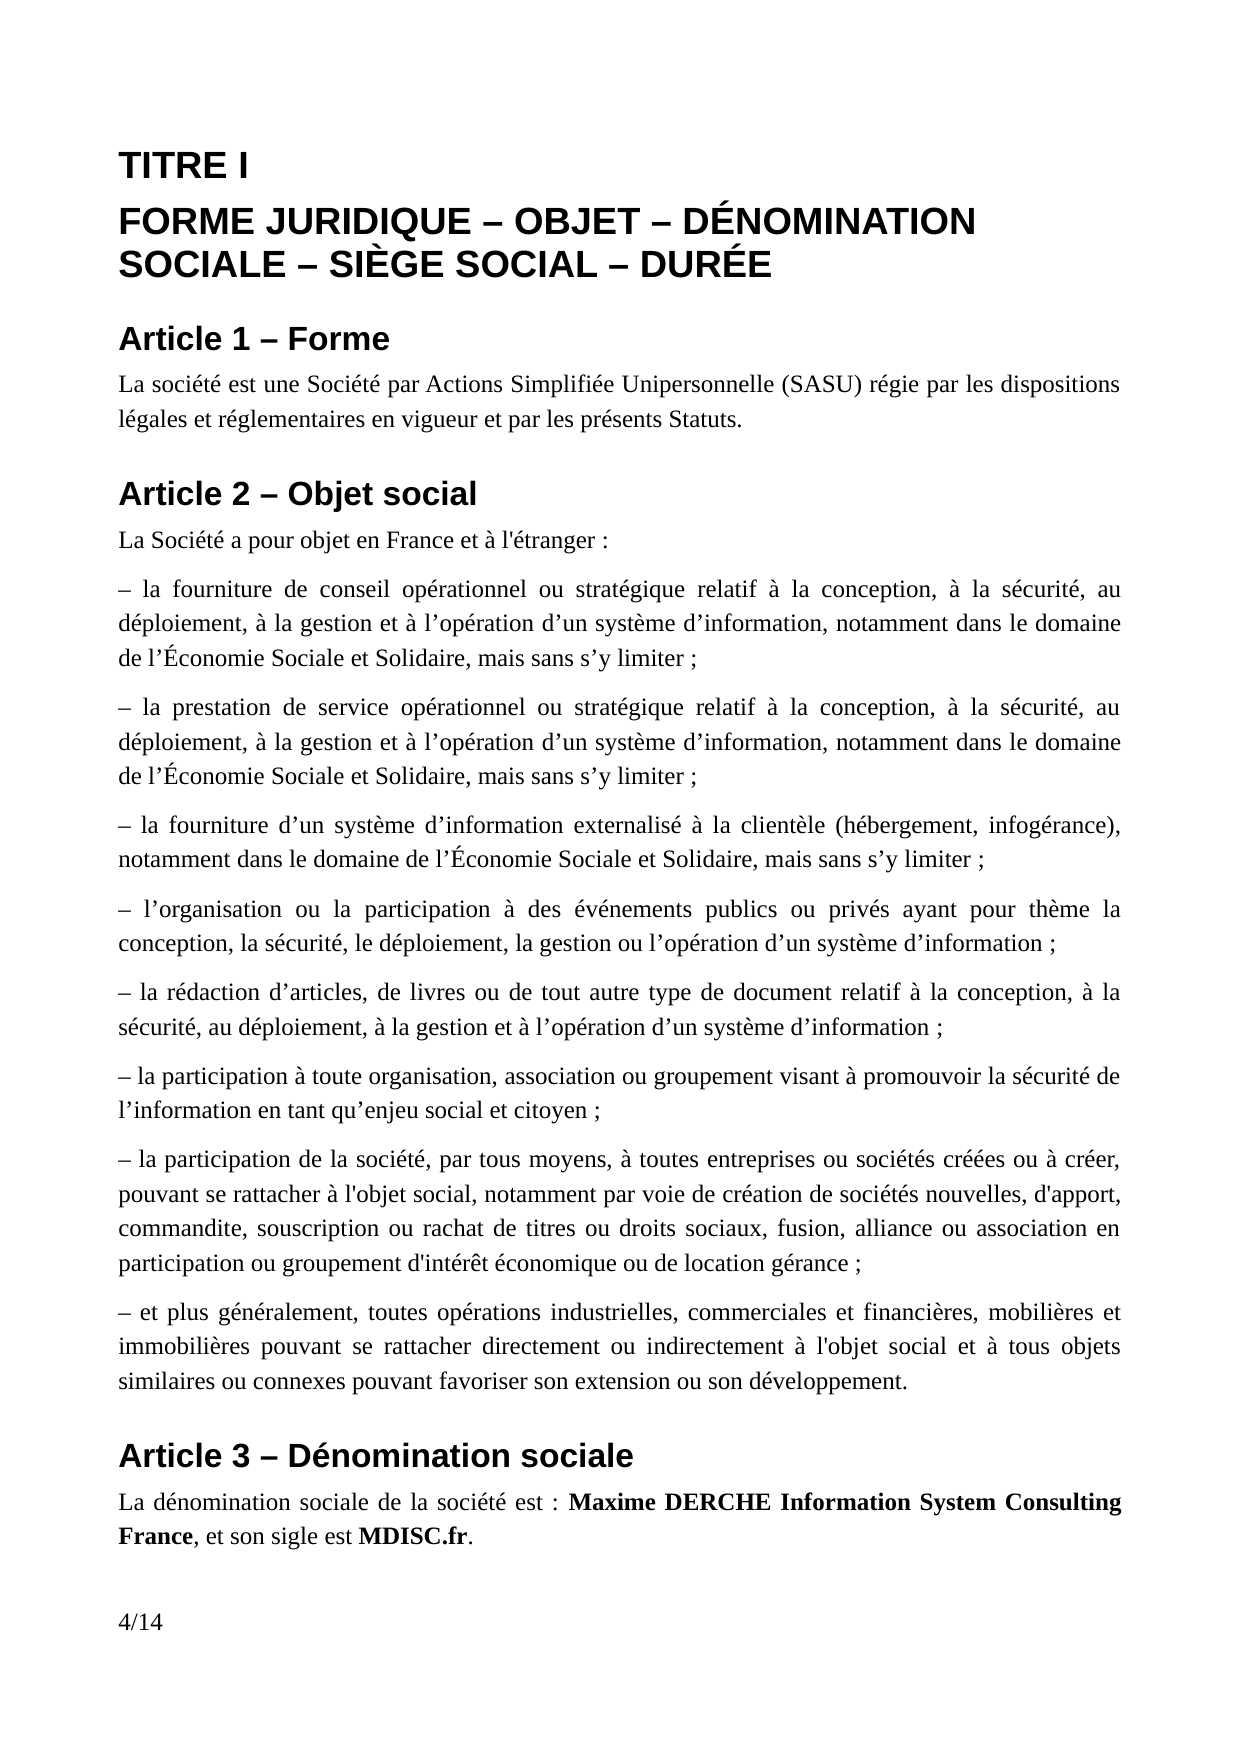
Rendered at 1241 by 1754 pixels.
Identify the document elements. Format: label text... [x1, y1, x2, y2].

text La société est une Société par Actions Simplifiée Unipersonnelle (SASU) régie par les dispositions légales et réglementaires en vigueur et par les présents Statuts. [118, 369, 1122, 433]
text – et plus généralement, toutes opérations industrielles, commerciales et financières, mobilières et immobilières pouvant se rattacher directement ou indirectement à l'objet social et à tous objets similaires ou connexes pouvant favoriser son extension ou son développement. [118, 1297, 1122, 1394]
text – la fourniture de conseil opérationnel ou stratégique relatif à la conception, à la sécurité, au déploiement, à la gestion et à l’opération d’un système d’information, notamment dans le domaine de l’Économie Sociale et Solidaire, mais sans s’y limiter ; [118, 574, 1122, 672]
subtitle Article 3 – Dénomination sociale [118, 1436, 1122, 1474]
subtitle TITRE I [118, 143, 1122, 187]
subtitle Article 1 – Forme [118, 318, 1122, 357]
text – l’organisation ou la participation à des événements publics ou privés ayant pour thème la conception, la sécurité, le déploiement, la gestion ou l’opération d’un système d’information ; [118, 894, 1122, 957]
text – la participation de la société, par tous moyens, à toutes entreprises ou sociétés créées ou à créer, pouvant se rattacher à l'objet social, notamment par voie de création de sociétés nouvelles, d'apport, commandite, souscription ou rachat de titres ou droits sociaux, fusion, alliance ou association en participation ou groupement d'intérêt économique ou de location gérance ; [118, 1144, 1122, 1276]
text – la fourniture d’un système d’information externalisé à la clientèle (hébergement, infogérance), notamment dans le domaine de l’Économie Sociale et Solidaire, mais sans s’y limiter ; [118, 810, 1122, 873]
text La Société a pour objet en France et à l'étranger : [118, 525, 1122, 554]
text La dénomination sociale de la société est : Maxime DERCHE Information System Consulting France, et son sigle est MDISC.fr. [118, 1487, 1122, 1550]
subtitle Article 2 – Objet social [118, 474, 1122, 512]
text – la rédaction d’articles, de livres ou de tout autre type de document relatif à la conception, à la sécurité, au déploiement, à la gestion et à l’opération d’un système d’information ; [118, 977, 1122, 1040]
subtitle FORME JURIDIQUE – OBJET – DÉNOMINATION SOCIALE – SIÈGE SOCIAL – DURÉE [118, 198, 1122, 286]
text – la participation à toute organisation, association ou groupement visant à promouvoir la sécurité de l’information en tant qu’enjeu social et citoyen ; [118, 1061, 1122, 1124]
text – la prestation de service opérationnel ou stratégique relatif à la conception, à la sécurité, au déploiement, à la gestion et à l’opération d’un système d’information, notamment dans le domaine de l’Économie Sociale et Solidaire, mais sans s’y limiter ; [118, 692, 1122, 790]
